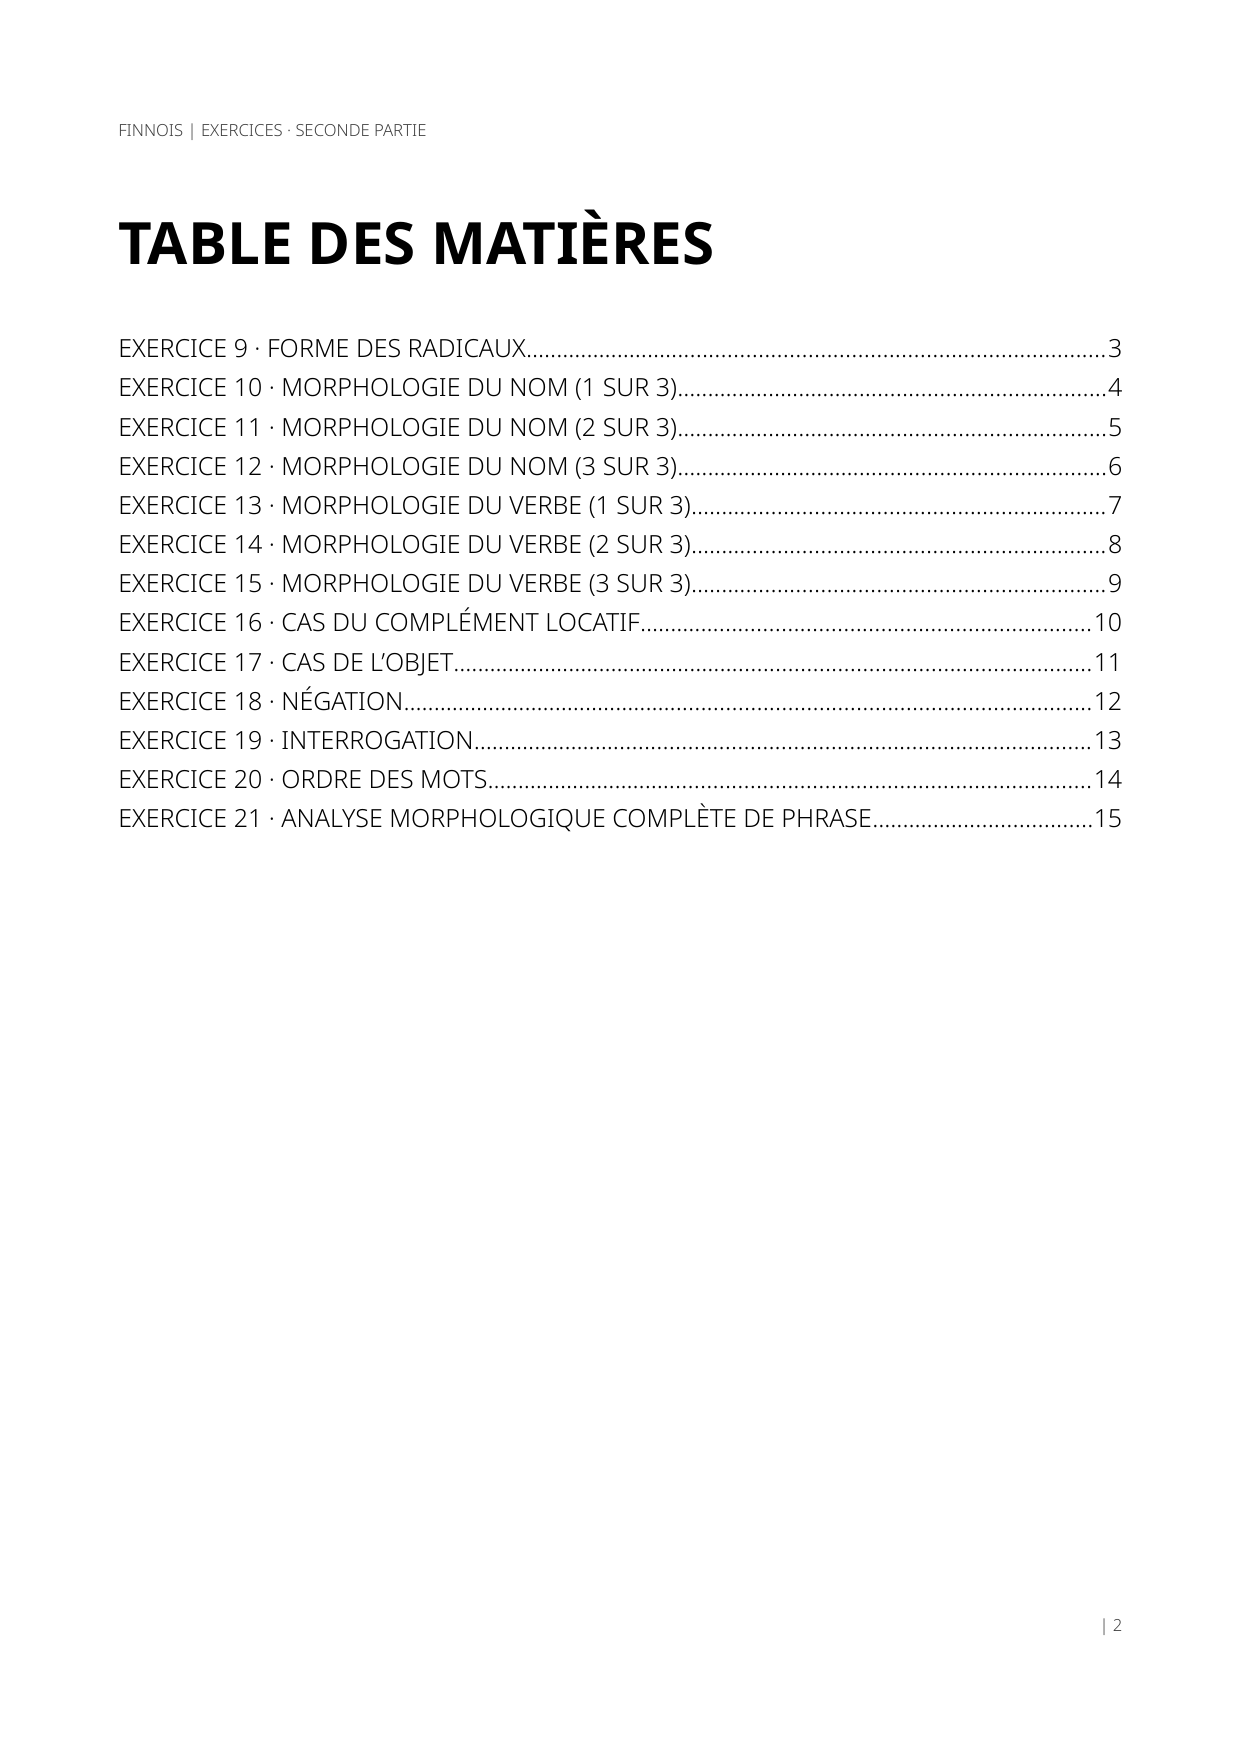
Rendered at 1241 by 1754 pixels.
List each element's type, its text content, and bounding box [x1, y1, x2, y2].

subtitle Table des matières [118, 202, 1122, 281]
text Exercice 12 · morphologie du nom (3 sur 3) 6 [118, 448, 1122, 482]
text Exercice 21 · analyse morphologique complète de phrase 15 [118, 801, 1122, 835]
text Exercice 15 · morphologie du verbe (3 sur 3) 9 [118, 566, 1122, 600]
text Exercice 17 · cas de l’objet 11 [118, 644, 1122, 678]
text Exercice 14 · morphologie du verbe (2 sur 3) 8 [118, 527, 1122, 561]
text Exercice 13 · morphologie du verbe (1 sur 3) 7 [118, 488, 1122, 522]
text Exercice 10 · morphologie du nom (1 sur 3) 4 [118, 370, 1122, 404]
text Exercice 16 · cas du complément locatif 10 [118, 605, 1122, 639]
text Exercice 20 · ordre des mots 14 [118, 762, 1122, 796]
text Exercice 9 · forme des radicaux 3 [118, 331, 1122, 365]
text Exercice 18 · négation 12 [118, 683, 1122, 717]
text Exercice 19 · interrogation 13 [118, 723, 1122, 757]
text Exercice 11 · morphologie du nom (2 sur 3) 5 [118, 409, 1122, 443]
